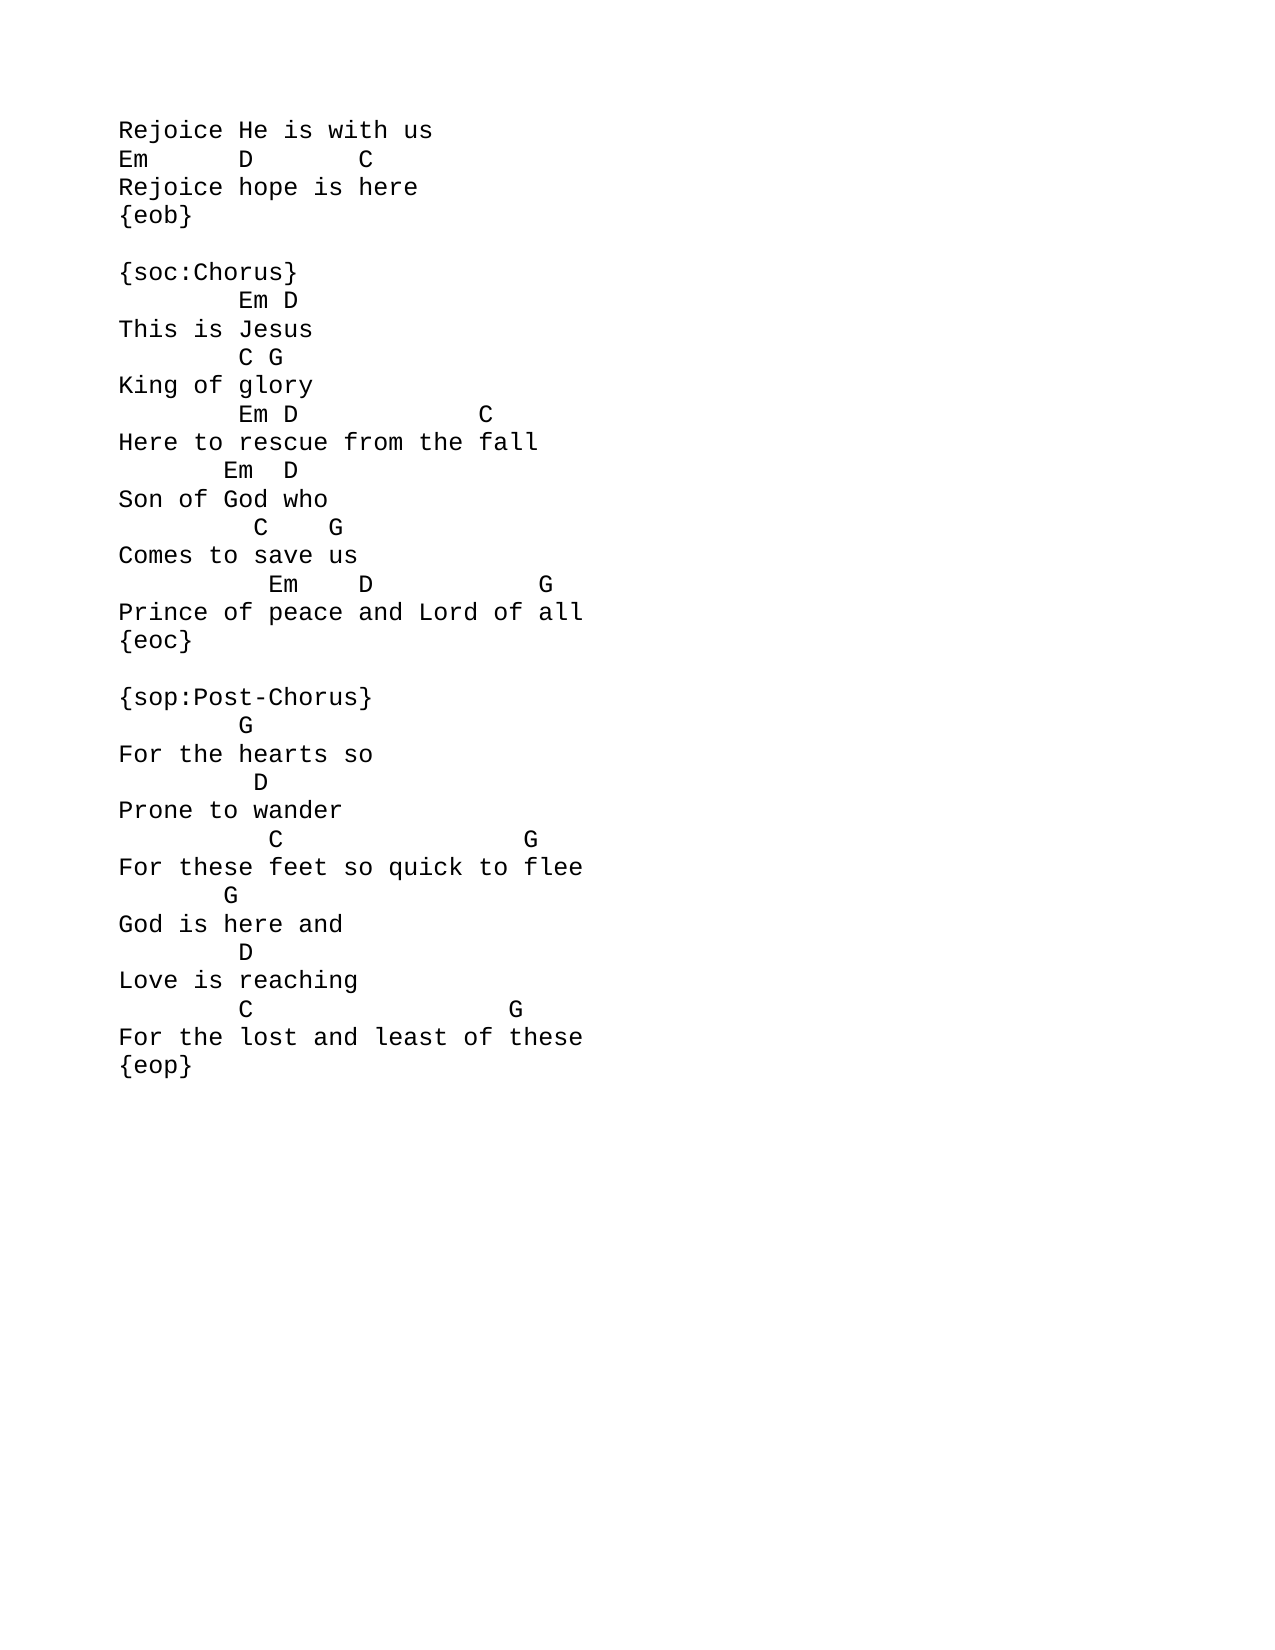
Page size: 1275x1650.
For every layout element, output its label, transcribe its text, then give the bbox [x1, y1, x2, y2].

text For the lost and least of these [118, 1025, 1157, 1053]
text Love is reaching [118, 968, 1157, 996]
text King of glory [118, 373, 1157, 401]
text C G [118, 826, 1157, 855]
text Em D [118, 288, 1157, 316]
text C G [118, 515, 1157, 543]
text Comes to save us [118, 543, 1157, 571]
text Em D C [118, 146, 1157, 175]
text For the hearts so [118, 741, 1157, 770]
text This is Jesus [118, 316, 1157, 345]
text {eop} [118, 1053, 1157, 1081]
text C G [118, 345, 1157, 373]
text Here to rescue from the fall [118, 430, 1157, 458]
text Son of God who [118, 486, 1157, 515]
text Prone to wander [118, 798, 1157, 826]
text Em D C [118, 401, 1157, 430]
text Em D [118, 458, 1157, 486]
text {soc:Chorus} [118, 260, 1157, 288]
text God is here and [118, 911, 1157, 940]
text D [118, 940, 1157, 968]
text Rejoice hope is here [118, 175, 1157, 203]
text D [118, 770, 1157, 798]
text {eob} [118, 203, 1157, 231]
text {sop:Post-Chorus} [118, 685, 1157, 713]
text Prince of peace and Lord of all [118, 600, 1157, 628]
text {eoc} [118, 628, 1157, 656]
text For these feet so quick to flee [118, 855, 1157, 883]
text Rejoice He is with us [118, 118, 1157, 146]
text G [118, 713, 1157, 741]
text G [118, 883, 1157, 911]
text C G [118, 996, 1157, 1025]
text Em D G [118, 571, 1157, 600]
